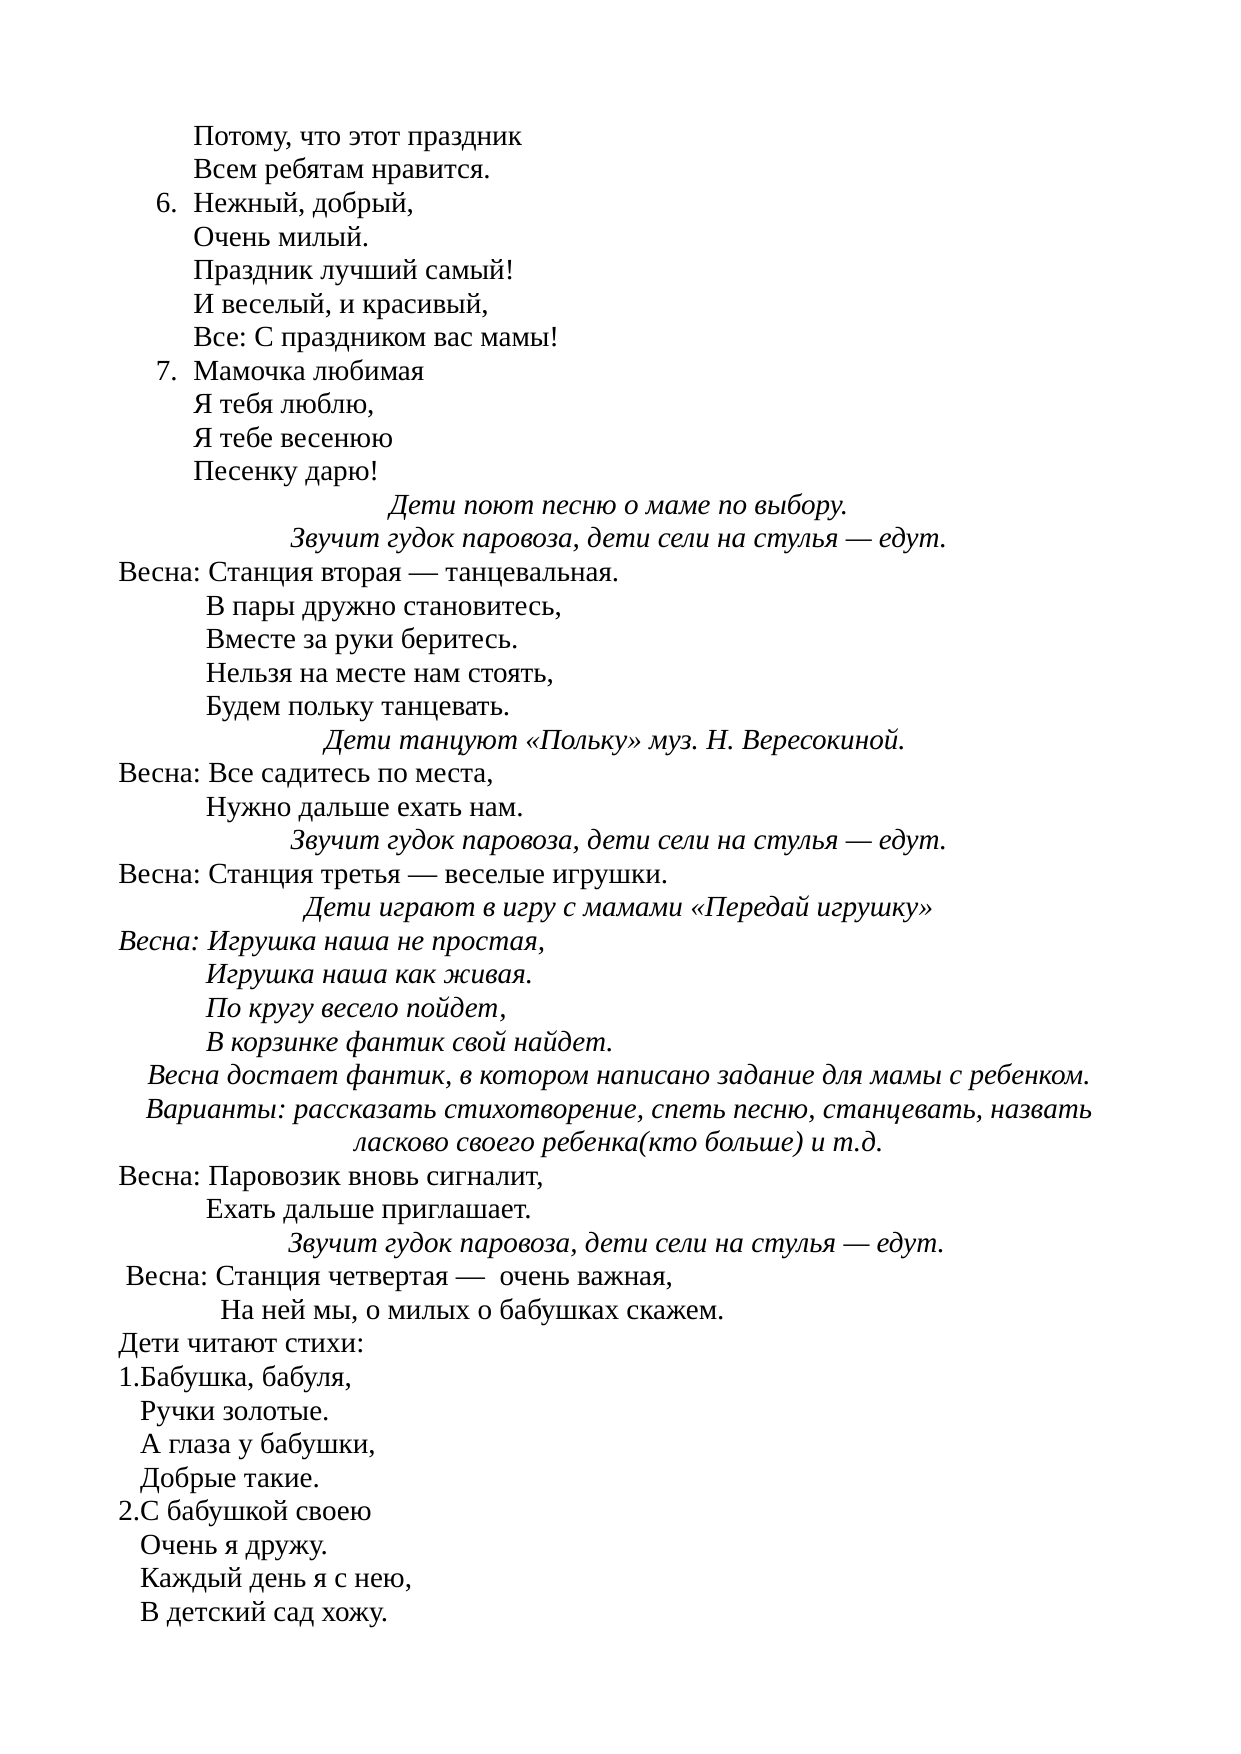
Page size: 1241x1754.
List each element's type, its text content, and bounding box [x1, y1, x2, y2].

text По кругу весело пойдет, [118, 990, 1122, 1024]
text Весна: Станция третья — веселые игрушки. [118, 856, 1122, 889]
list Потому, что этот праздник [156, 118, 1122, 152]
list И веселый, и красивый, [156, 286, 1122, 319]
text Дети поют песню о маме по выбору. [118, 487, 1122, 521]
text Весна достает фантик, в котором написано задание для мамы с ребенком. [118, 1057, 1122, 1091]
text Ручки золотые. [118, 1393, 1122, 1426]
text Очень я дружу. [118, 1527, 1122, 1560]
text В детский сад хожу. [118, 1594, 1122, 1627]
list Праздник лучший самый! [156, 252, 1122, 286]
list Мамочка любимая [156, 353, 1122, 386]
text Будем польку танцевать. [118, 688, 1122, 722]
text В корзинке фантик свой найдет. [118, 1024, 1122, 1057]
text Весна: Станция вторая — танцевальная. [118, 554, 1122, 588]
list Всем ребятам нравится. [156, 152, 1122, 185]
list Нежный, добрый, [156, 185, 1122, 219]
text А глаза у бабушки, [118, 1426, 1122, 1460]
text Звучит гудок паровоза, дети сели на стулья — едут. [118, 521, 1122, 554]
list Я тебя люблю, [156, 386, 1122, 420]
text Игрушка наша как живая. [118, 957, 1122, 990]
text Добрые такие. [118, 1460, 1122, 1493]
text Нужно дальше ехать нам. [118, 789, 1122, 822]
text Ехать дальше приглашает. [118, 1191, 1122, 1225]
list Песенку дарю! [156, 453, 1122, 487]
list Очень милый. [156, 219, 1122, 252]
text Дети играют в игру с мамами «Передай игрушку» [118, 889, 1122, 923]
text Весна: Все садитесь по места, [118, 755, 1122, 789]
list Я тебе весенюю [156, 420, 1122, 453]
text На ней мы, о милых о бабушках скажем. [118, 1292, 1122, 1326]
text 1.Бабушка, бабуля, [118, 1359, 1122, 1393]
text Дети танцуют «Польку» муз. Н. Вересокиной. [118, 722, 1122, 755]
text В пары дружно становитесь, [118, 588, 1122, 621]
text Звучит гудок паровоза, дети сели на стулья — едут. [118, 822, 1122, 856]
text Весна: Паровозик вновь сигналит, [118, 1158, 1122, 1191]
text Каждый день я с нею, [118, 1560, 1122, 1594]
text Звучит гудок паровоза, дети сели на стулья — едут. [118, 1225, 1122, 1258]
text 2.С бабушкой своею [118, 1493, 1122, 1527]
list Все: С праздником вас мамы! [156, 319, 1122, 353]
text Дети читают стихи: [118, 1326, 1122, 1359]
text Весна: Игрушка наша не простая, [118, 923, 1122, 957]
text Вместе за руки беритесь. [118, 621, 1122, 655]
text Нельзя на месте нам стоять, [118, 655, 1122, 688]
text Весна: Станция четвертая — очень важная, [118, 1258, 1122, 1292]
text Варианты: рассказать стихотворение, спеть песню, станцевать, назвать ласково своего ребенка(кто больше) и т.д. [118, 1091, 1122, 1158]
